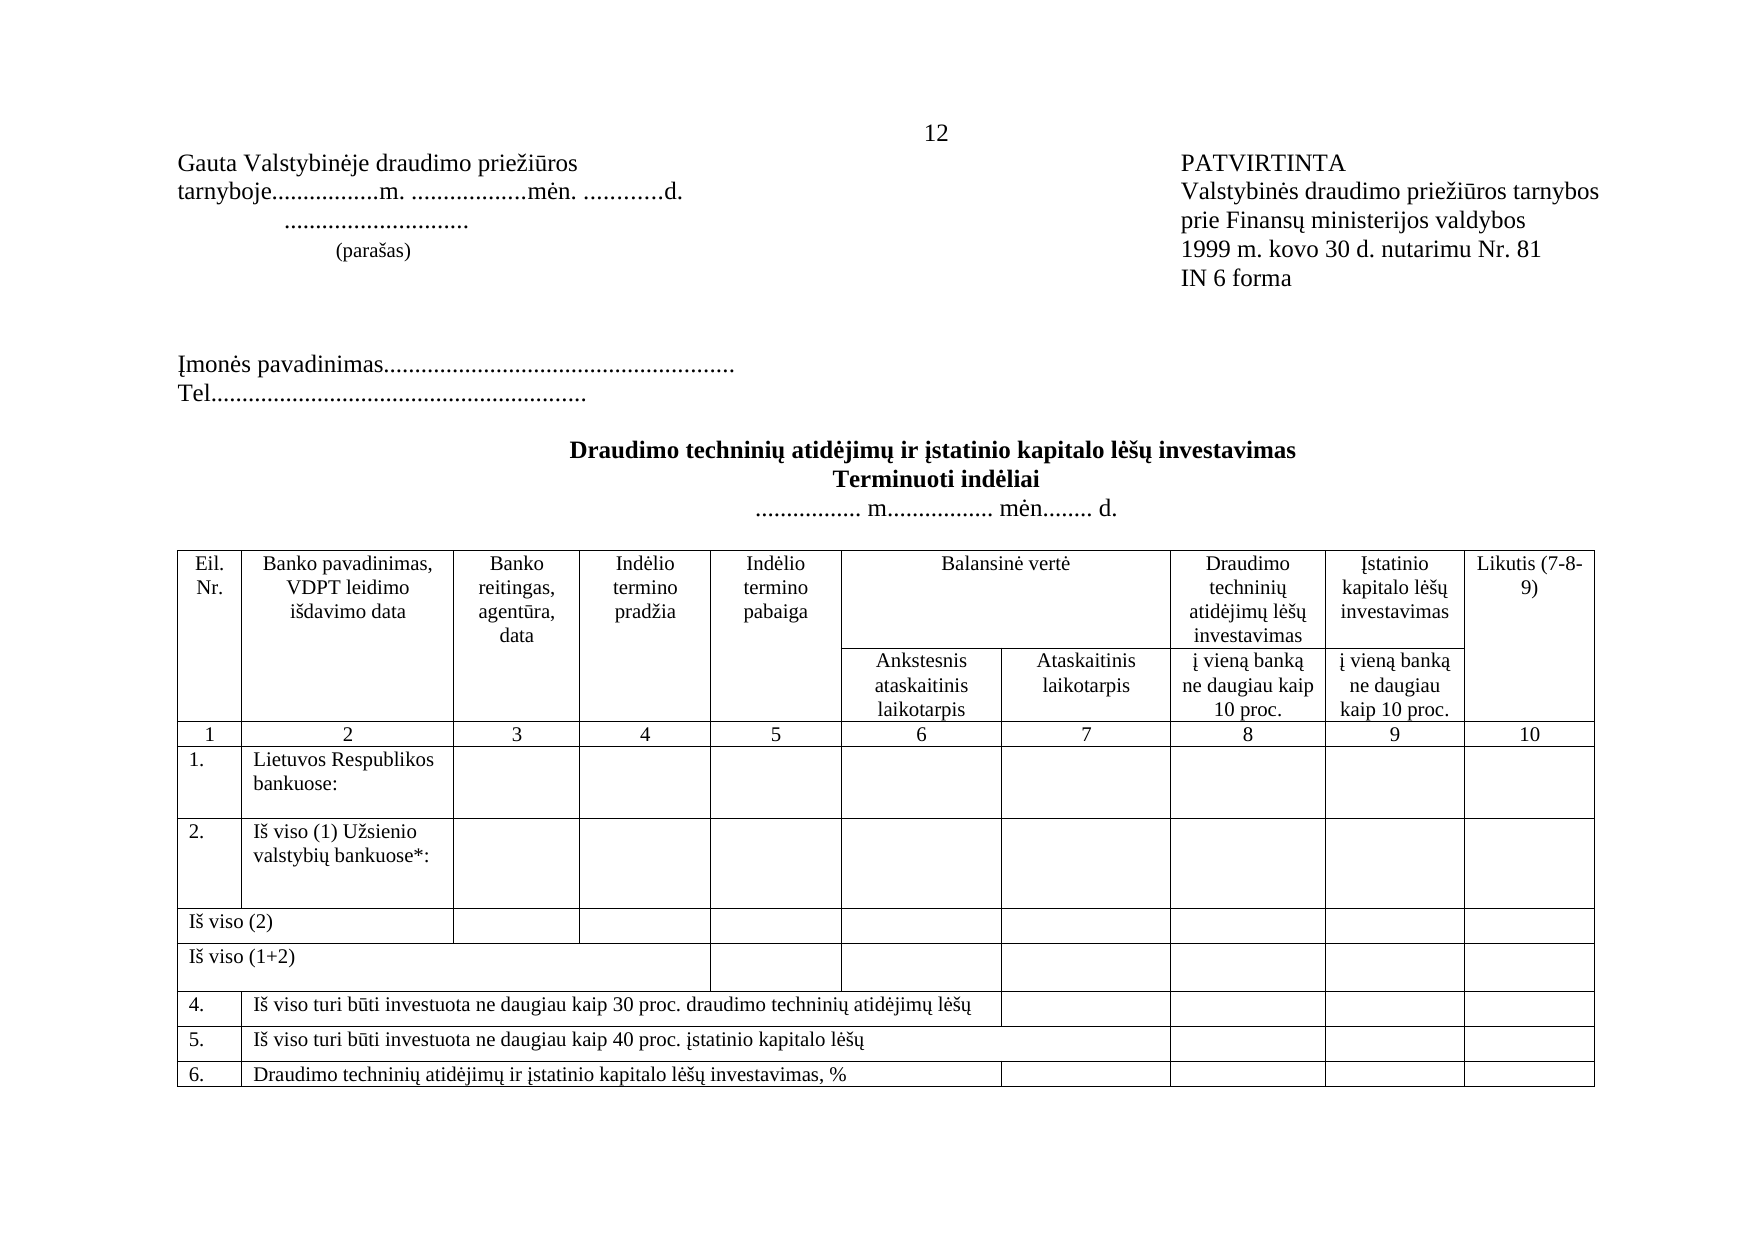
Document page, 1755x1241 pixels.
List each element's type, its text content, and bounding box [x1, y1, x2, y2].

table_cell 4 [580, 722, 710, 746]
table_cell [842, 909, 1001, 943]
table_cell [1171, 1027, 1325, 1061]
table_cell Draudimo techninių atidėjimų ir įstatinio kapitalo lėšų investavimas, % [242, 1062, 1001, 1086]
text Įmonės pavadinimas [177, 349, 1695, 378]
table_cell 5. [178, 1027, 241, 1061]
table_cell [1002, 944, 1170, 991]
table_cell [1171, 747, 1325, 818]
table_cell [1002, 992, 1170, 1026]
table_cell Iš viso (2) [178, 909, 453, 943]
table_cell [711, 944, 841, 991]
text Draudimo techninių atidėjimų ir įstatinio kapitalo lėšų investavimas [177, 435, 1695, 464]
table_cell [1326, 747, 1464, 818]
table_cell [580, 819, 710, 908]
table_cell [1002, 1062, 1170, 1086]
table_cell [1465, 909, 1594, 943]
table_cell [1326, 909, 1464, 943]
table_cell [454, 819, 579, 908]
table_cell [1326, 819, 1464, 908]
text Gauta Valstybinėje draudimo priežiūros PATVIRTINTA [177, 148, 1695, 176]
table_cell [1465, 819, 1594, 908]
table_cell [1465, 992, 1594, 1026]
table_header Banko reitingas, agentūra, data [454, 551, 579, 721]
table_cell [842, 747, 1001, 818]
table_cell [842, 944, 1001, 991]
table_header Banko pavadinimas, VDPT leidimo išdavimo data [242, 551, 453, 721]
text ................. m................. mėn........ d. [177, 493, 1695, 521]
text Terminuoti indėliai [177, 464, 1695, 493]
text Tel. [177, 378, 1695, 406]
table_cell Iš viso (1) Užsienio valstybių bankuose*: [242, 819, 453, 908]
table_cell [1171, 992, 1325, 1026]
table_cell į vieną banką ne daugiau kaip 10 proc. [1171, 649, 1325, 721]
table_cell 3 [454, 722, 579, 746]
table_cell 5 [711, 722, 841, 746]
table_cell 8 [1171, 722, 1325, 746]
table_cell 6. [178, 1062, 241, 1086]
table_header Indėlio termino pradžia [580, 551, 710, 721]
table_cell Lietuvos Respublikos bankuose: [242, 747, 453, 818]
table_header Draudimo techninių atidėjimų lėšų investavimas [1171, 551, 1325, 647]
table_cell 2. [178, 819, 241, 908]
table_cell [580, 747, 710, 818]
table_cell [1171, 1062, 1325, 1086]
table_cell [711, 909, 841, 943]
table_cell [580, 909, 710, 943]
table_cell 6 [842, 722, 1001, 746]
table_cell [1326, 992, 1464, 1026]
table_cell [1326, 1062, 1464, 1086]
table_cell Iš viso turi būti investuota ne daugiau kaip 40 proc. įstatinio kapitalo lėšų [242, 1027, 1170, 1061]
table_header Likutis (7-8-9) [1465, 551, 1594, 721]
table_cell [1002, 747, 1170, 818]
table_cell Ankstesnis ataskaitinis laikotarpis [842, 649, 1001, 721]
table_cell [1002, 819, 1170, 908]
table_cell [1326, 1027, 1464, 1061]
table_cell 1 [178, 722, 241, 746]
table_header Balansinė vertė [842, 551, 1170, 647]
table_cell Iš viso (1+2) [178, 944, 710, 991]
table_cell 9 [1326, 722, 1464, 746]
text IN 6 forma [177, 263, 1695, 291]
table_cell [711, 747, 841, 818]
table_cell [1465, 944, 1594, 991]
table_cell [1465, 1027, 1594, 1061]
table_cell [842, 819, 1001, 908]
table_cell 4. [178, 992, 241, 1026]
table_cell 10 [1465, 722, 1594, 746]
table_cell [711, 819, 841, 908]
table_cell [1465, 747, 1594, 818]
table_cell 1. [178, 747, 241, 818]
table_cell [1171, 944, 1325, 991]
text prie Finansų ministerijos valdybos [177, 205, 1695, 234]
table_cell į vieną banką ne daugiau kaip 10 proc. [1326, 649, 1464, 721]
table_cell [1002, 909, 1170, 943]
table_cell [1326, 944, 1464, 991]
table_header Įstatinio kapitalo lėšų investavimas [1326, 551, 1464, 647]
table_cell [454, 909, 579, 943]
table_cell [1171, 909, 1325, 943]
table_cell 7 [1002, 722, 1170, 746]
table_header Indėlio termino pabaiga [711, 551, 841, 721]
table_cell [1465, 1062, 1594, 1086]
text (parašas) 1999 m. kovo 30 d. nutarimu Nr. 81 [177, 234, 1695, 263]
table_cell [454, 747, 579, 818]
table_cell Ataskaitinis laikotarpis [1002, 649, 1170, 721]
table_header Eil. Nr. [178, 551, 241, 721]
table_cell [1171, 819, 1325, 908]
text tarnyboje m. mėn. d. Valstybinės draudimo priežiūros tarnybos [177, 176, 1695, 205]
table_cell 2 [242, 722, 453, 746]
table_cell Iš viso turi būti investuota ne daugiau kaip 30 proc. draudimo techninių atidėjimų lėšų [242, 992, 1001, 1026]
